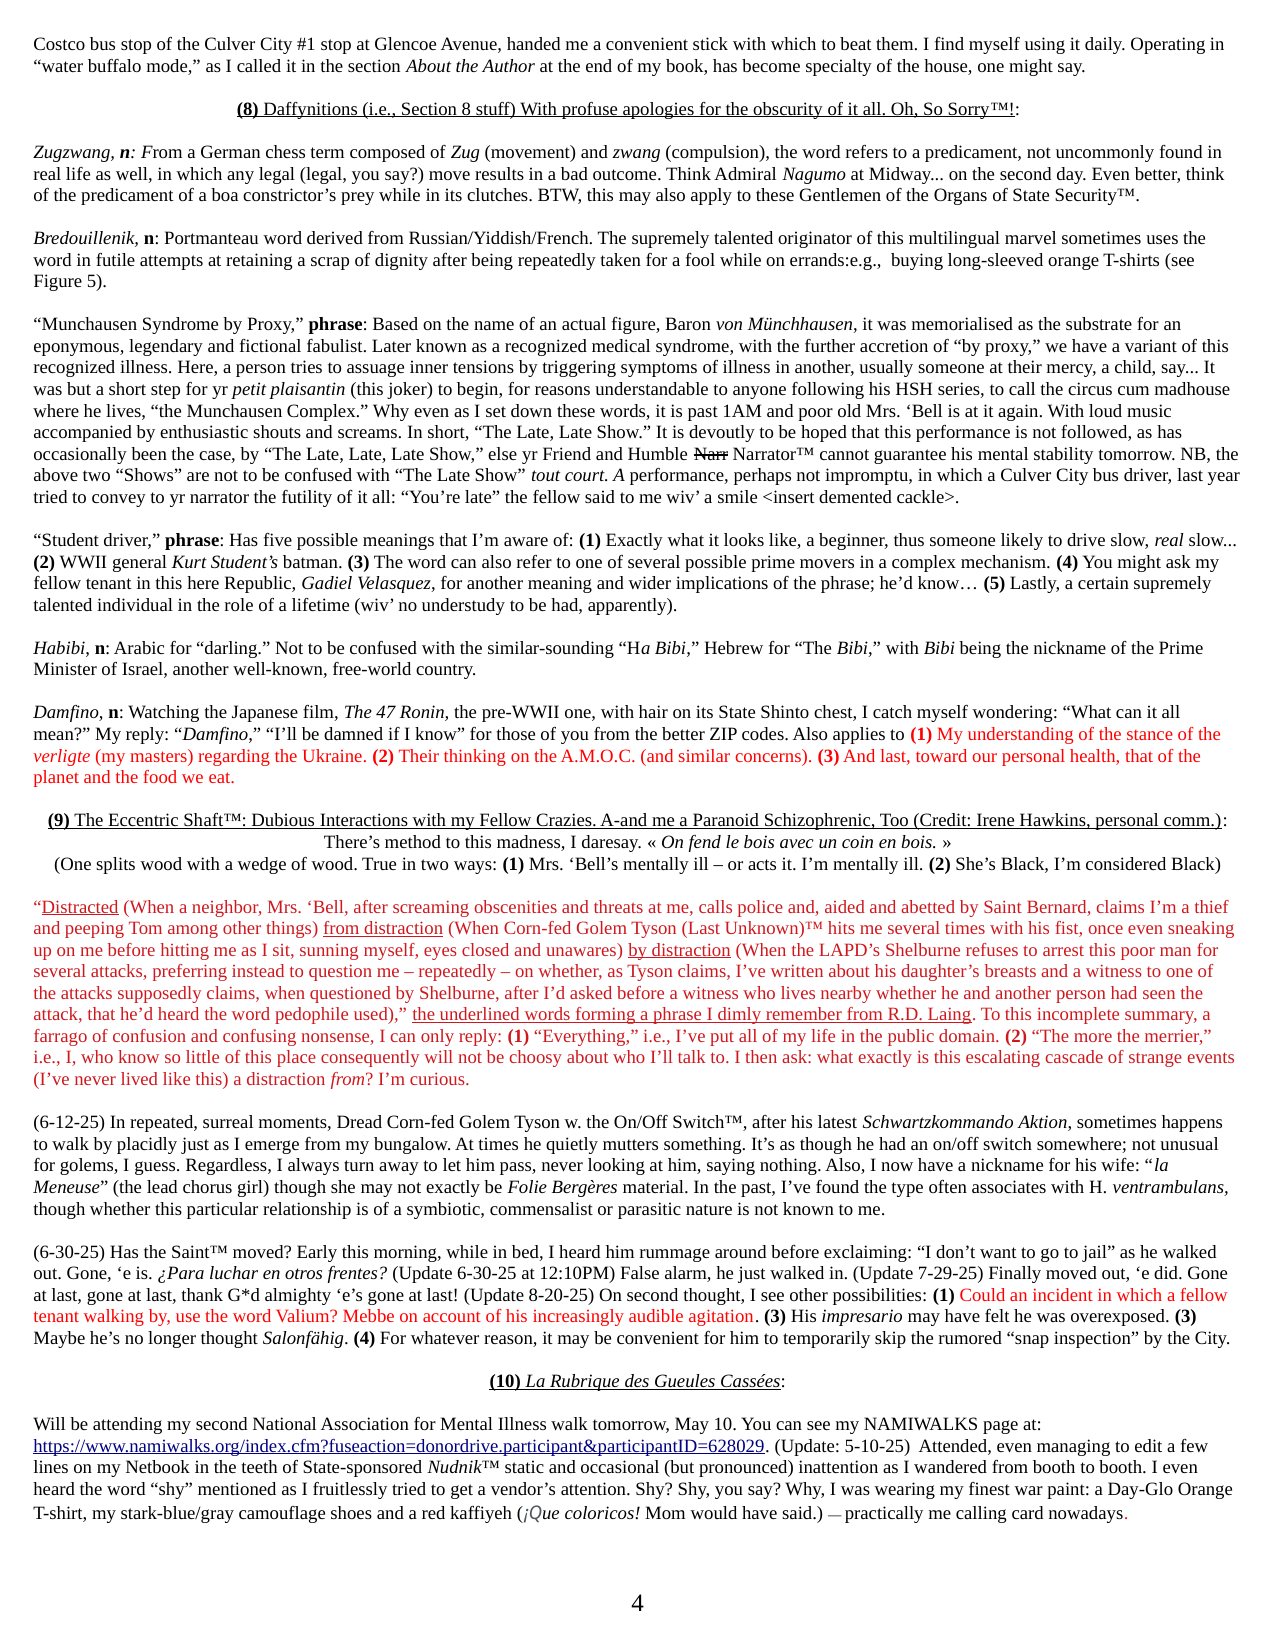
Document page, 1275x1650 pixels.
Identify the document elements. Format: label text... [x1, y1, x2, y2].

text (9) The Eccentric Shaft™: Dubious Interactions with my Fellow Crazies. A-and me a Paranoid Schizophrenic, Too (Credit: Irene Hawkins, personal comm.): There’s method to this madness, I daresay. « On fend le bois avec un coin en bois. » [33, 809, 1242, 852]
text Bredouillenik, n: Portmanteau word derived from Russian/Yiddish/French. The supremely talented originator of this multilingual marvel sometimes uses the word in futile attempts at retaining a scrap of dignity after being repeatedly taken for a fool while on errands:e.g., buying long-sleeved orange T-shirts (see Figure 5). [33, 227, 1242, 292]
text Habibi, n: Arabic for “darling.” Not to be confused with the similar-sounding “Ha Bibi,” Hebrew for “The Bibi,” with Bibi being the nickname of the Prime Minister of Israel, another well-known, free-world country. [33, 637, 1242, 680]
text Costco bus stop of the Culver City #1 stop at Glencoe Avenue, handed me a convenient stick with which to beat them. I find myself using it daily. Operating in “water buffalo mode,” as I called it in the section About the Author at the end of my book, has become specialty of the house, one might say. [33, 33, 1242, 76]
text Damfino, n: Watching the Japanese film, The 47 Ronin, the pre-WWII one, with hair on its State Shinto chest, I catch myself wondering: “What can it all mean?” My reply: “Damfino,” “I’ll be damned if I know” for those of you from the better ZIP codes. Also applies to (1) My understanding of the stance of the verligte (my masters) regarding the Ukraine. (2) Their thinking on the A.M.O.C. (and similar concerns). (3) And last, toward our personal health, that of the planet and the food we eat. [33, 701, 1242, 788]
text “Munchausen Syndrome by Proxy,” phrase: Based on the name of an actual figure, Baron von Münchhausen, it was memorialised as the substrate for an eponymous, legendary and fictional fabulist. Later known as a recognized medical syndrome, with the further accretion of “by proxy,” we have a variant of this recognized illness. Here, a person tries to assuage inner tensions by triggering symptoms of illness in another, usually someone at their mercy, a child, say... It was but a short step for yr petit plaisantin (this joker) to begin, for reasons understandable to anyone following his HSH series, to call the circus cum madhouse where he lives, “the Munchausen Complex.” Why even as I set down these words, it is past 1AM and poor old Mrs. ‘Bell is at it again. With loud music accompanied by enthusiastic shouts and screams. In short, “The Late, Late Show.” It is devoutly to be hoped that this performance is not followed, as has occasionally been the case, by “The Late, Late, Late Show,” else yr Friend and Humble Narr Narrator™ cannot guarantee his mental stability tomorrow. NB, the above two “Shows” are not to be confused with “The Late Show” tout court. A performance, perhaps not impromptu, in which a Culver City bus driver, last year tried to convey to yr narrator the futility of it all: “You’re late” the fellow said to me wiv’ a smile <insert demented cackle>. [33, 313, 1242, 507]
text (One splits wood with a wedge of wood. True in two ways: (1) Mrs. ‘Bell’s mentally ill – or acts it. I’m mentally ill. (2) She’s Black, I’m considered Black) [33, 852, 1242, 874]
text Will be attending my second National Association for Mental Illness walk tomorrow, May 10. You can see my NAMIWALKS page at: https://www.namiwalks.org/index.cfm?fuseaction=donordrive.participant&participantID=628029. (Update: 5-10-25) Attended, even managing to edit a few lines on my Netbook in the teeth of State-sponsored Nudnik™ static and occasional (but pronounced) inattention as I wandered from booth to booth. I even heard the word “shy” mentioned as I fruitlessly tried to get a vendor’s attention. Shy? Shy, you say? Why, I was wearing my finest war paint: a Day-Glo Orange T-shirt, my stark-blue/gray camouflage shoes and a red kaffiyeh (¡Que coloricos! Mom would have said.) ― practically me calling card nowadays. [33, 1413, 1242, 1525]
text Zugzwang, n: From a German chess term composed of Zug (movement) and zwang (compulsion), the word refers to a predicament, not uncommonly found in real life as well, in which any legal (legal, you say?) move results in a bad outcome. Think Admiral Nagumo at Midway... on the second day. Even better, think of the predicament of a boa constrictor’s prey while in its clutches. BTW, this may also apply to these Gentlemen of the Organs of State Security™. [33, 141, 1242, 206]
text “Distracted (When a neighbor, Mrs. ‘Bell, after screaming obscenities and threats at me, calls police and, aided and abetted by Saint Bernard, claims I’m a thief and peeping Tom among other things) from distraction (When Corn-fed Golem Tyson (Last Unknown)™ hits me several times with his fist, once even sneaking up on me before hitting me as I sit, sunning myself, eyes closed and unawares) by distraction (When the LAPD’s Shelburne refuses to arrest this poor man for several attacks, preferring instead to question me – repeatedly – on whether, as Tyson claims, I’ve written about his daughter’s breasts and a witness to one of the attacks supposedly claims, when questioned by Shelburne, after I’d asked before a witness who lives nearby whether he and another person had seen the attack, that he’d heard the word pedophile used),” the underlined words forming a phrase I dimly remember from R.D. Laing. To this incomplete summary, a farrago of confusion and confusing nonsense, I can only reply: (1) “Everything,” i.e., I’ve put all of my life in the public domain. (2) “The more the merrier,” i.e., I, who know so little of this place consequently will not be choosy about who I’ll talk to. I then ask: what exactly is this escalating cascade of strange events (I’ve never lived like this) a distraction from? I’m curious. [33, 896, 1242, 1089]
text (6-12-25) In repeated, surreal moments, Dread Corn-fed Golem Tyson w. the On/Off Switch™, after his latest Schwartzkommando Aktion, sometimes happens to walk by placidly just as I emerge from my bungalow. At times he quietly mutters something. It’s as though he had an on/off switch somewhere; not unusual for golems, I guess. Regardless, I always turn away to let him pass, never looking at him, saying nothing. Also, I now have a nickname for his wife: “la Meneuse” (the lead chorus girl) though she may not exactly be Folie Bergères material. In the past, I’ve found the type often associates with H. ventrambulans, though whether this particular relationship is of a symbiotic, commensalist or parasitic nature is not known to me. [33, 1111, 1242, 1219]
text “Student driver,” phrase: Has five possible meanings that I’m aware of: (1) Exactly what it looks like, a beginner, thus someone likely to drive slow, real slow... (2) WWII general Kurt Student’s batman. (3) The word can also refer to one of several possible prime movers in a complex mechanism. (4) You might ask my fellow tenant in this here Republic, Gadiel Velasquez, for another meaning and wider implications of the phrase; he’d know… (5) Lastly, a certain supremely talented individual in the role of a lifetime (wiv’ no understudy to be had, apparently). [33, 529, 1242, 615]
text (8) Daffynitions (i.e., Section 8 stuff) With profuse apologies for the obscurity of it all. Oh, So Sorry™!: [33, 98, 1223, 119]
text (6-30-25) Has the Saint™ moved? Early this morning, while in bed, I heard him rummage around before exclaiming: “I don’t want to go to jail” as he walked out. Gone, ‘e is. ¿Para luchar en otros frentes? (Update 6-30-25 at 12:10PM) False alarm, he just walked in. (Update 7-29-25) Finally moved out, ‘e did. Gone at last, gone at last, thank G*d almighty ‘e’s gone at last! (Update 8-20-25) On second thought, I see other possibilities: (1) Could an incident in which a fellow tenant walking by, use the word Valium? Mebbe on account of his increasingly audible agitation. (3) His impresario may have felt he was overexposed. (3) Maybe he’s no longer thought Salonfähig. (4) For whatever reason, it may be convenient for him to temporarily skip the rumored “snap inspection” by the City. [33, 1241, 1242, 1348]
text (10) La Rubrique des Gueules Cassées: [33, 1370, 1242, 1391]
